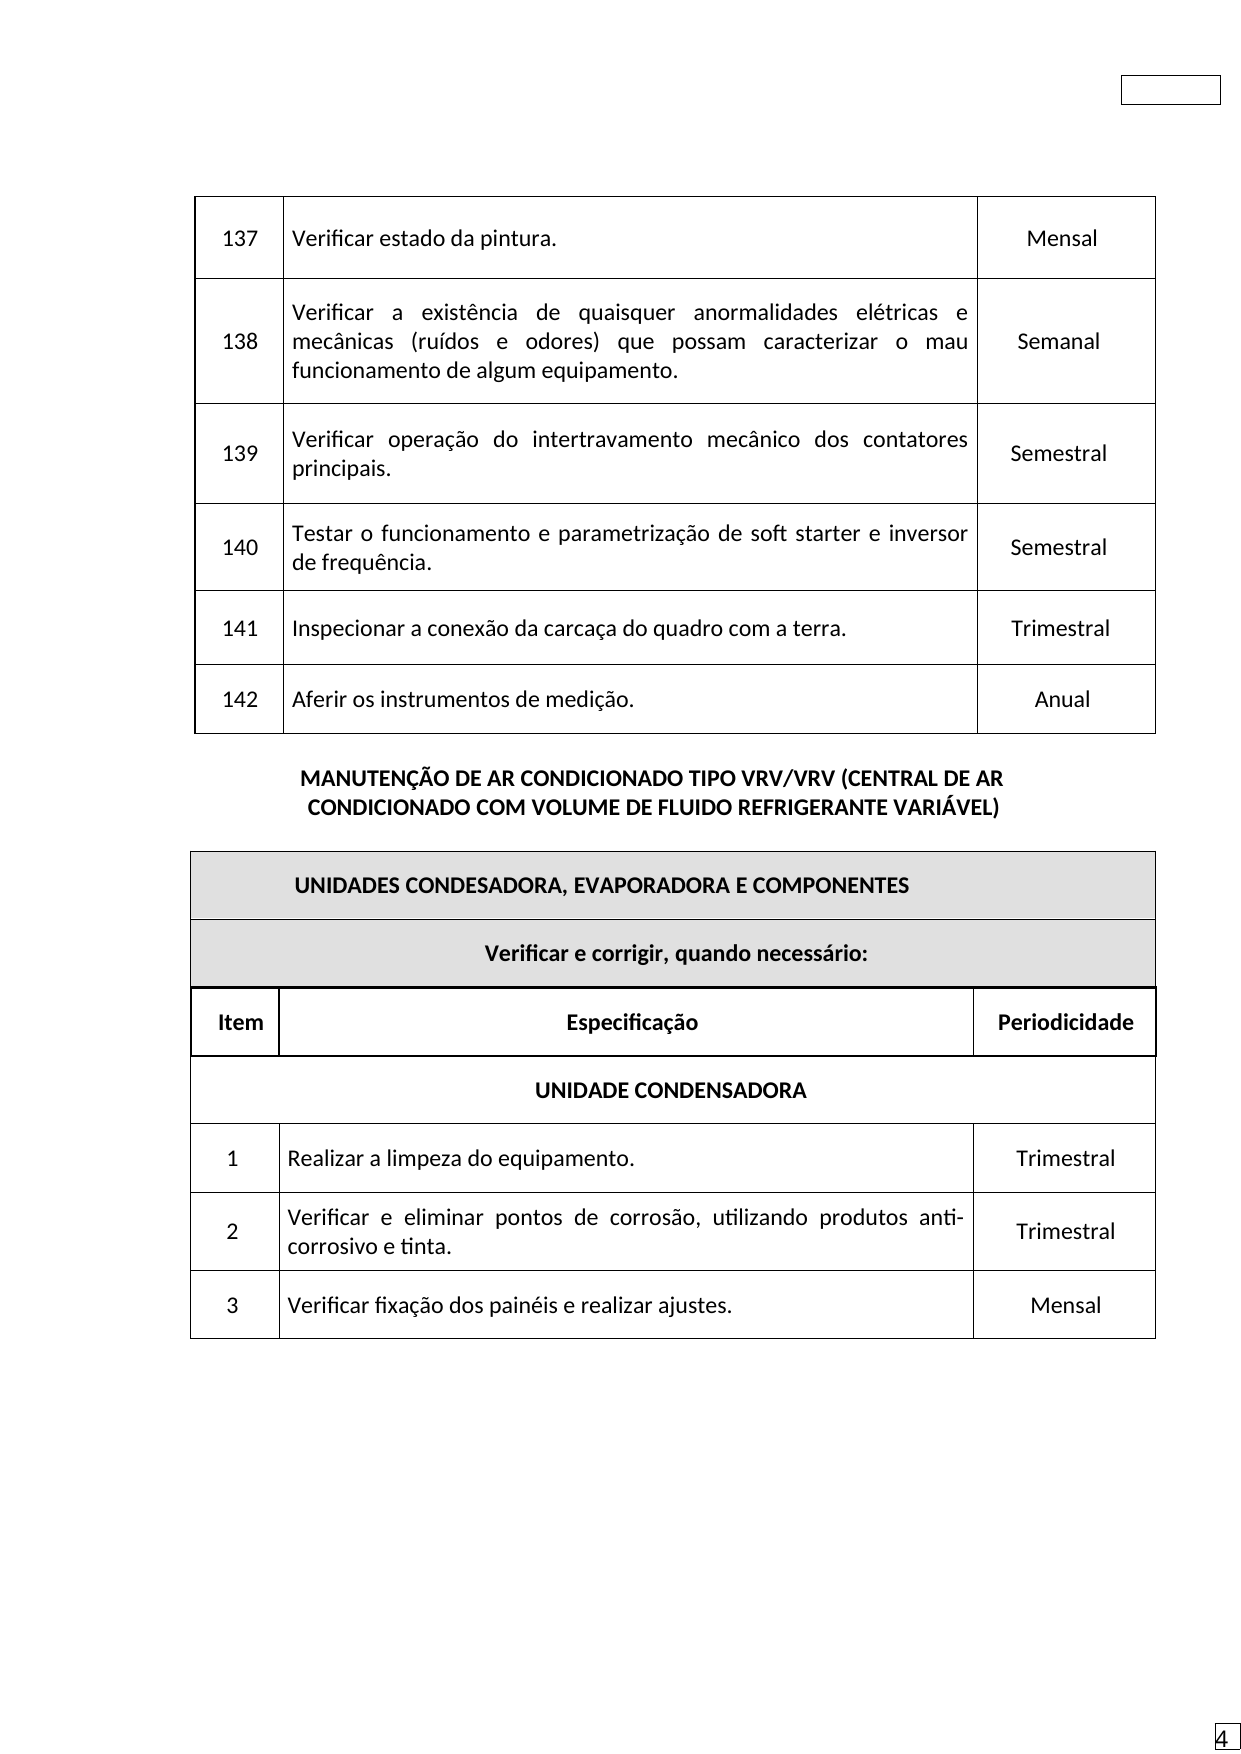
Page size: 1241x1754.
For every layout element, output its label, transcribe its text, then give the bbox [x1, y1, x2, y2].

table_cell Aferir os instrumentos de medição. [284, 665, 977, 732]
table_cell 3 [191, 1271, 279, 1338]
table_cell Anual [978, 665, 1155, 732]
table_cell Semanal [978, 279, 1155, 402]
table_cell 1 [191, 1124, 279, 1192]
table_cell Inspecionar a conexão da carcaça do quadro com a terra. [284, 591, 977, 664]
table_cell 142 [196, 665, 283, 732]
table_cell Item [192, 989, 278, 1055]
table_cell Verificar e corrigir, quando necessário: [191, 920, 1155, 986]
table_cell 2 [191, 1193, 279, 1270]
table_cell UNIDADE CONDENSADORA [191, 1057, 1155, 1123]
table_header 137 [196, 197, 283, 278]
table_cell 139 [196, 404, 283, 503]
table_cell Trimestral [978, 591, 1155, 664]
table_cell Verificar fixação dos painéis e realizar ajustes. [280, 1271, 973, 1338]
table_header Mensal [978, 197, 1155, 278]
table_cell Verificar operação do intertravamento mecânico dos contatores principais. [284, 404, 977, 503]
table_cell Trimestral [974, 1124, 1155, 1192]
table_cell Especificação [280, 989, 973, 1055]
table_cell Semestral [978, 404, 1155, 503]
table_cell 141 [196, 591, 283, 664]
table_cell Verificar e eliminar pontos de corrosão, utilizando produtos anti-corrosivo e tinta. [280, 1193, 973, 1270]
table_header UNIDADES CONDESADORA, EVAPORADORA E COMPONENTES [191, 852, 1155, 918]
table_cell Periodicidade [974, 989, 1155, 1055]
table_header Verificar estado da pintura. [284, 197, 977, 278]
table_cell Semestral [978, 504, 1155, 590]
table_cell 140 [196, 504, 283, 590]
table_cell Realizar a limpeza do equipamento. [280, 1124, 973, 1192]
table_cell Trimestral [974, 1193, 1155, 1270]
text MANUTENÇÃO DE AR CONDICIONADO TIPO VRV/VRV (CENTRAL DE AR CONDICIONADO COM VOLUME DE FLUIDO REFRIGERANTE VARIÁVEL) [214, 763, 1089, 821]
table_cell Verificar a existência de quaisquer anormalidades elétricas e mecânicas (ruídos e odores) que possam caracterizar o mau funcionamento de algum equipamento. [284, 279, 977, 402]
table_cell 138 [196, 279, 283, 402]
table_cell Mensal [974, 1271, 1155, 1338]
table_cell Testar o funcionamento e parametrização de soft starter e inversor de frequência. [284, 504, 977, 590]
